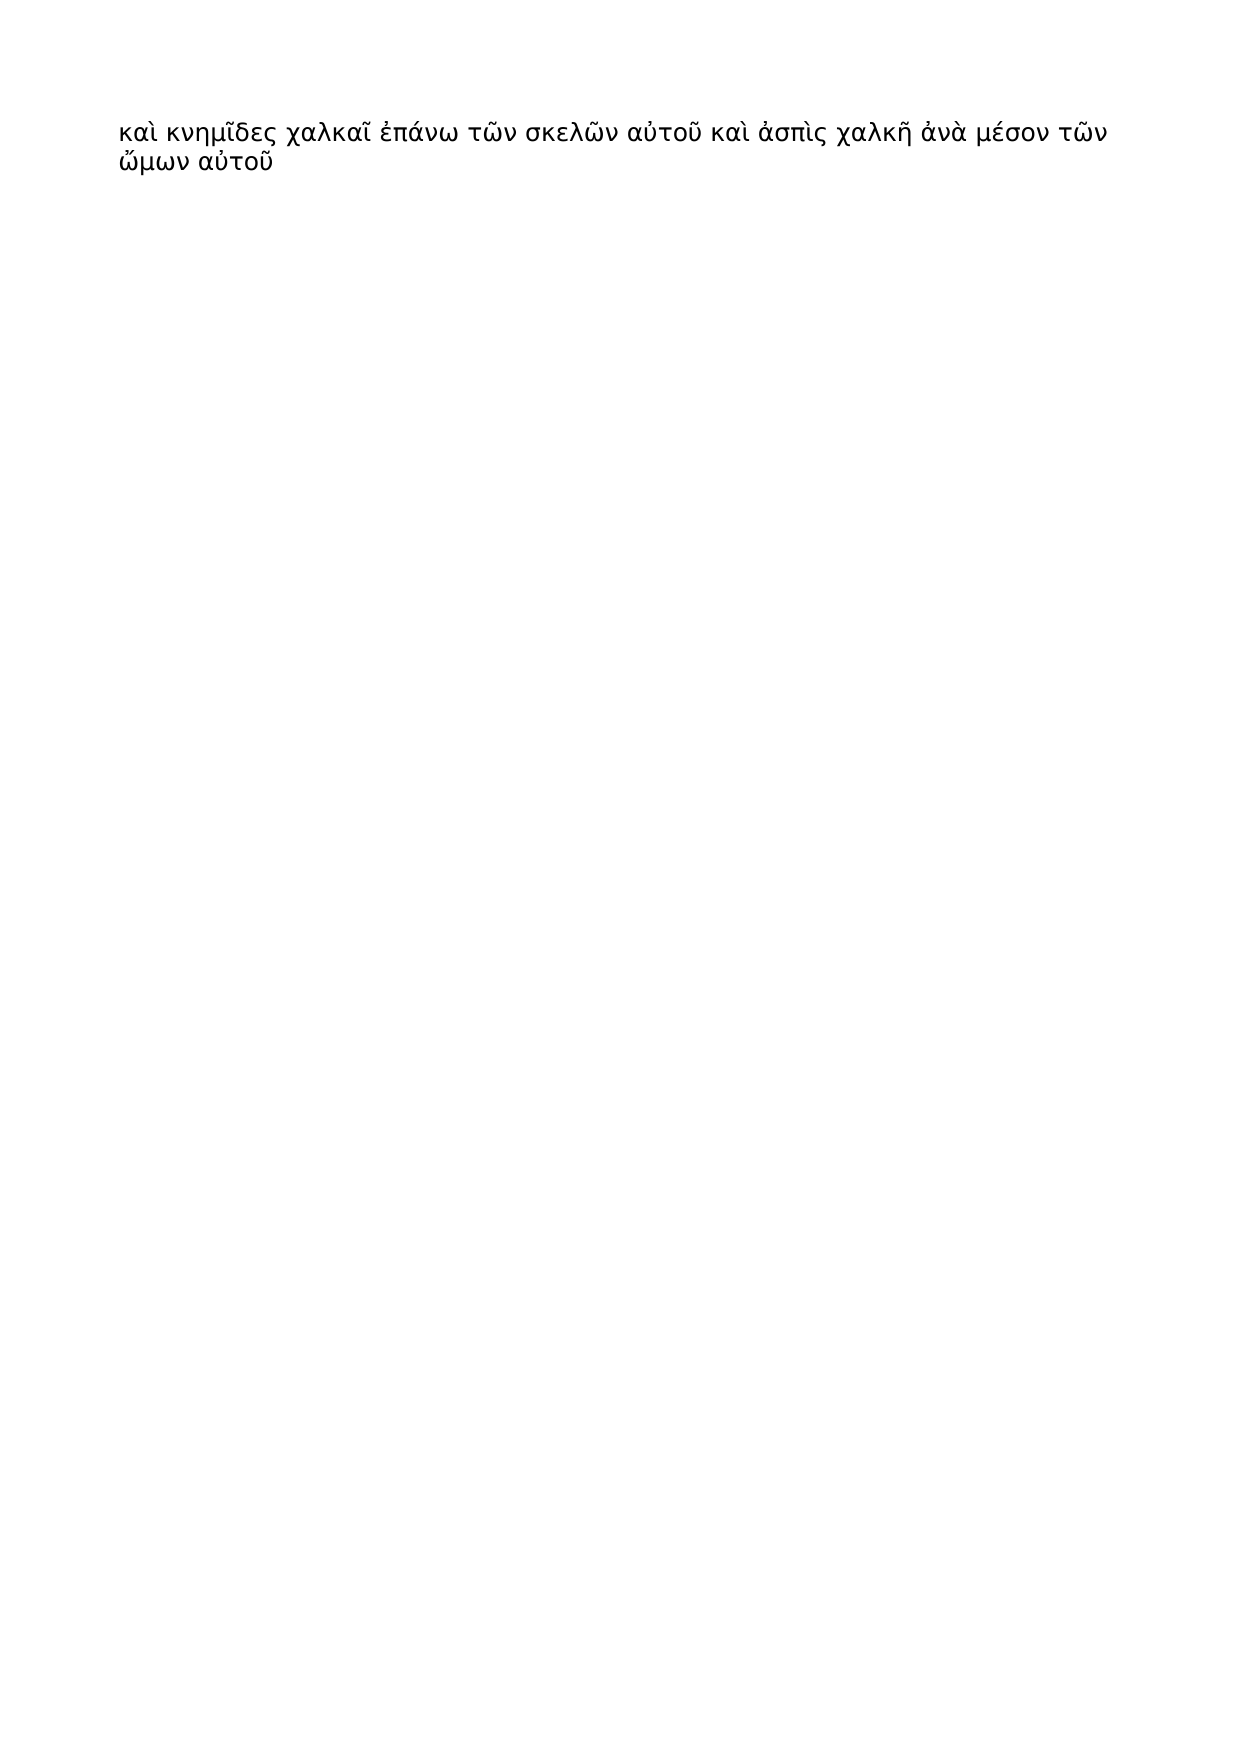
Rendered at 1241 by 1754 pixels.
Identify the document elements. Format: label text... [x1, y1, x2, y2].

text καὶ κνημῖδες χαλκαῖ ἐπάνω τῶν σκελῶν αὐτοῦ καὶ ἀσπὶς χαλκῆ ἀνὰ μέσον τῶν ὤμων αὐτοῦ [118, 118, 1122, 176]
